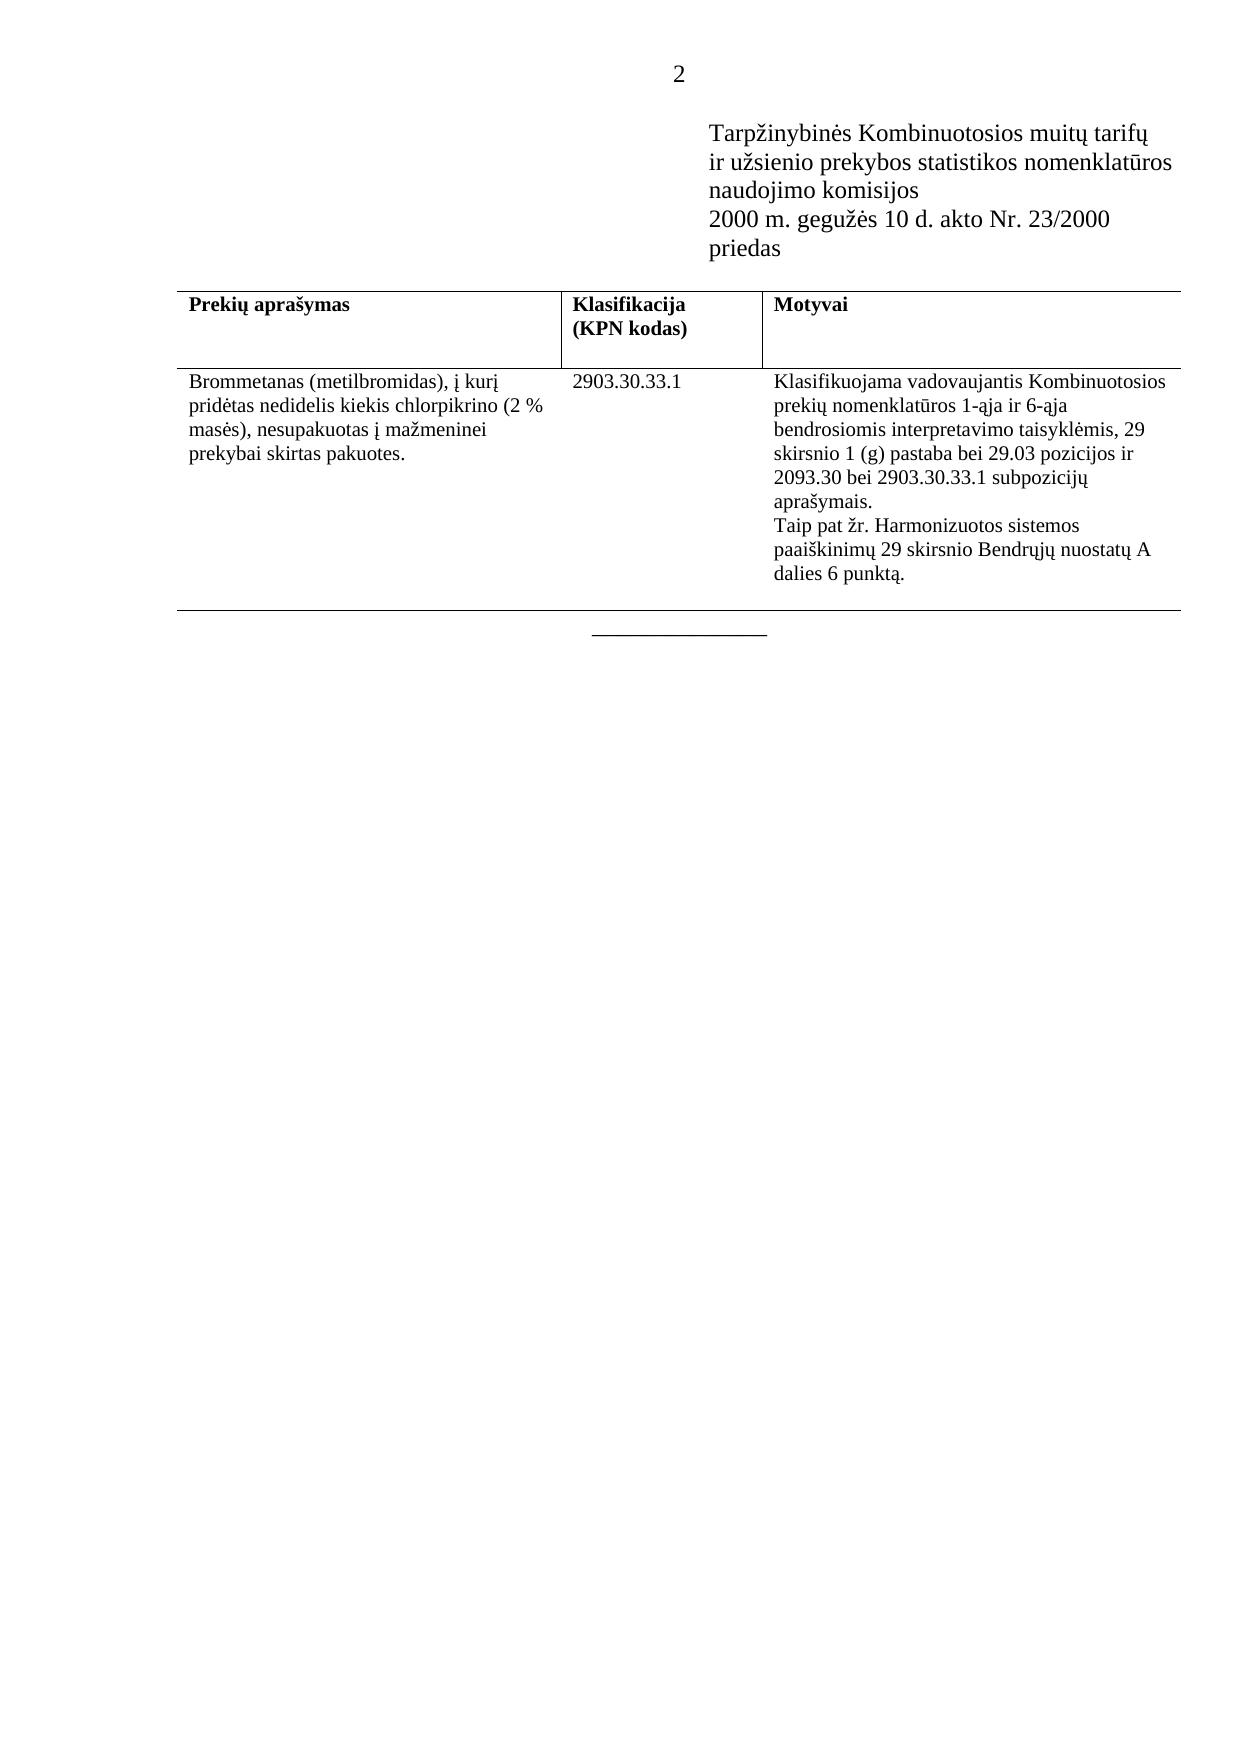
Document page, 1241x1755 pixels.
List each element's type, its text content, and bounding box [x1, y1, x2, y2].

table_cell [763, 585, 1181, 609]
table_header Klasifikacija (KPN kodas) [562, 292, 762, 344]
table_cell [561, 441, 762, 465]
table_cell [561, 585, 762, 609]
text priedas [177, 233, 1181, 262]
table_cell [561, 489, 762, 513]
table_cell [763, 344, 1181, 368]
table_cell 2903.30.33.1 [561, 369, 762, 393]
text Tarpžinybinės Kombinuotosios muitų tarifų [177, 118, 1181, 147]
table_cell [177, 585, 561, 609]
table_cell [177, 344, 561, 368]
table_cell [561, 537, 762, 561]
text naudojimo komisijos [177, 176, 1181, 204]
table_cell [561, 513, 762, 537]
text ir užsienio prekybos statistikos nomenklatūros [177, 147, 1181, 176]
table_cell [562, 344, 762, 368]
table_header Prekių aprašymas [177, 292, 561, 344]
table_cell [561, 393, 762, 417]
table_cell [561, 561, 762, 585]
table_header Motyvai [763, 292, 1181, 344]
text 2000 m. gegužės 10 d. akto Nr. 23/2000 [177, 204, 1181, 233]
table_cell [561, 417, 762, 441]
table_cell Brommetanas (metilbromidas), į kurį pridėtas nedidelis kiekis chlorpikrino (2 % masės), nesupakuotas į mažmeninei prekybai skirtas pakuotes. [177, 369, 561, 585]
table_cell [561, 465, 762, 489]
table_cell Klasifikuojama vadovaujantis Kombinuotosios prekių nomenklatūros 1-ąja ir 6-ąja bendrosiomis interpretavimo taisyklėmis, 29 skirsnio 1 (g) pastaba bei 29.03 pozicijos ir 2093.30 bei 2903.30.33.1 subpozicijų aprašymais. Taip pat žr. Harmonizuotos sistemos paaiškinimų 29 skirsnio Bendrųjų nuostatų A dalies 6 punktą. [763, 369, 1181, 585]
text ______________ [177, 611, 1181, 639]
